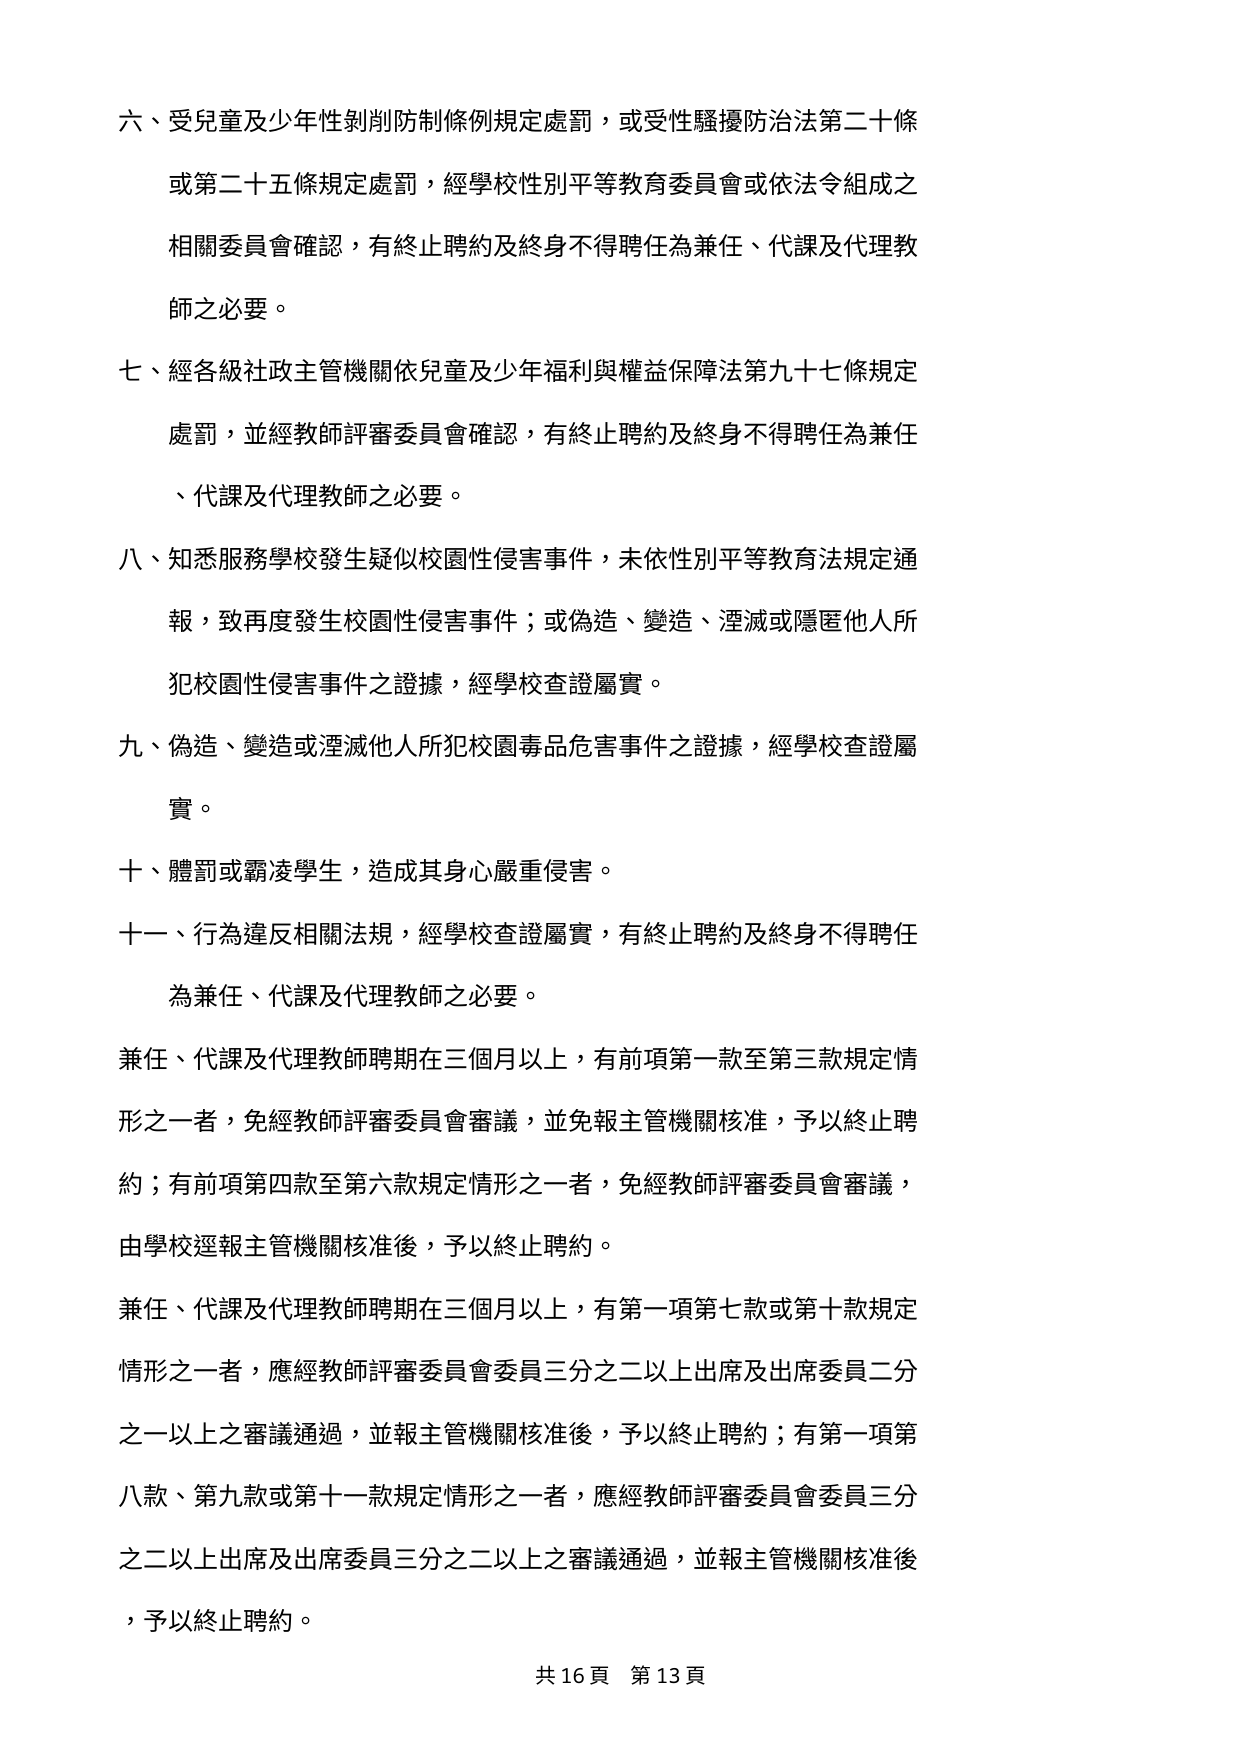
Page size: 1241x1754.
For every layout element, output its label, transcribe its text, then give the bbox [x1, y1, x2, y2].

text 六、受兒童及少年性剝削防制條例規定處罰，或受性騷擾防治法第二十條 或第二十五條規定處罰，經學校性別平等教育委員會或依法令組成之 相關委員會確認，有終止聘約及終身不得聘任為兼任、代課及代理教 師之必要。 七、經各級社政主管機關依兒童及少年福利與權益保障法第九十七條規定 處罰，並經教師評審委員會確認，有終止聘約及終身不得聘任為兼任 、代課及代理教師之必要。 八、知悉服務學校發生疑似校園性侵害事件，未依性別平等教育法規定通 報，致再度發生校園性侵害事件；或偽造、變造、湮滅或隱匿他人所 犯校園性侵害事件之證據，經學校查證屬實。 九、偽造、變造或湮滅他人所犯校園毒品危害事件之證據，經學校查證屬 實。 十、體罰或霸凌學生，造成其身心嚴重侵害。 十一、行為違反相關法規，經學校查證屬實，有終止聘約及終身不得聘任 為兼任、代課及代理教師之必要。 兼任、代課及代理教師聘期在三個月以上，有前項第一款至第三款規定情 形之一者，免經教師評審委員會審議，並免報主管機關核准，予以終止聘 約；有前項第四款至第六款規定情形之一者，免經教師評審委員會審議， 由學校逕報主管機關核准後，予以終止聘約。 兼任、代課及代理教師聘期在三個月以上，有第一項第七款或第十款規定 情形之一者，應經教師評審委員會委員三分之二以上出席及出席委員二分 之一以上之審議通過，並報主管機關核准後，予以終止聘約；有第一項第 八款、第九款或第十一款規定情形之一者，應經教師評審委員會委員三分 之二以上出席及出席委員三分之二以上之審議通過，並報主管機關核准後 ，予以終止聘約。 [118, 78, 1122, 1641]
